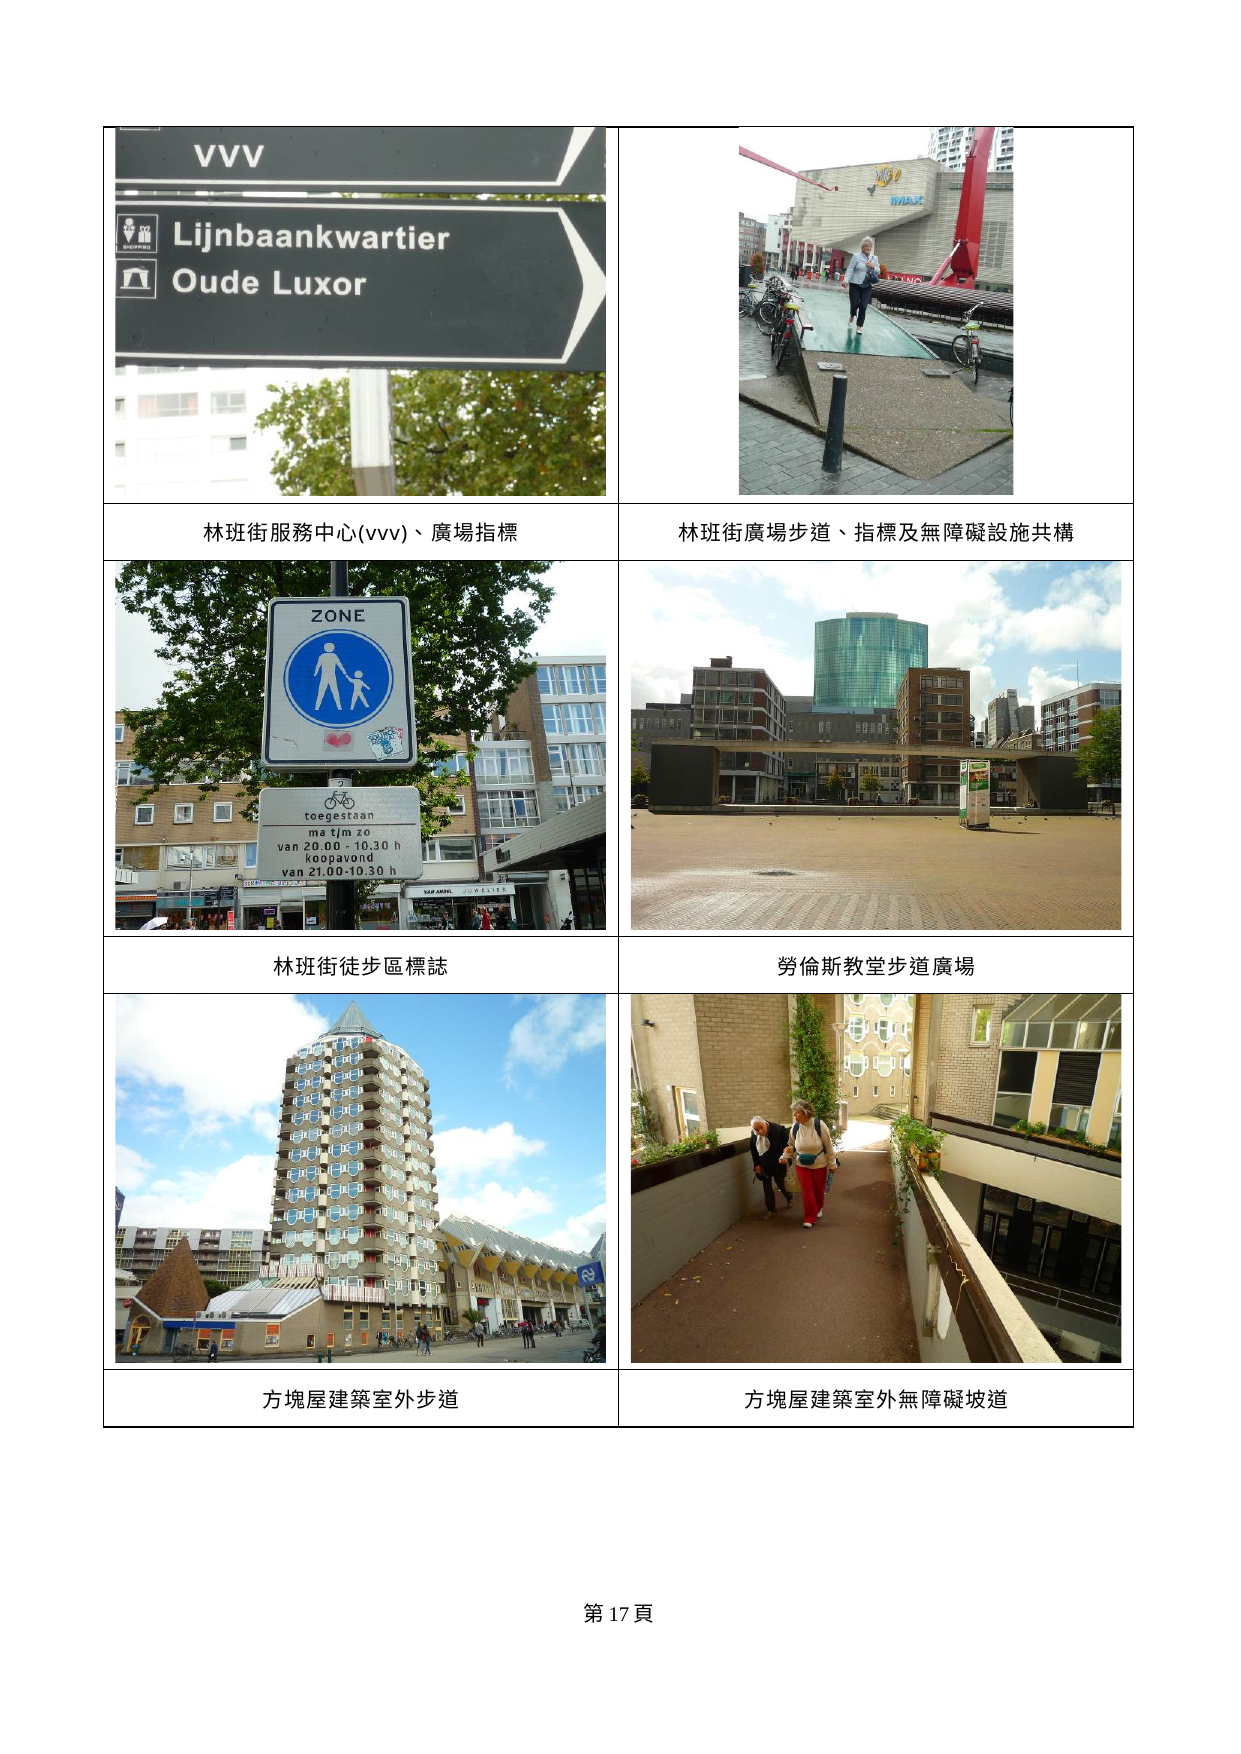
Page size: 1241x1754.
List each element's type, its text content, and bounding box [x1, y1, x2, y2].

picture [630, 561, 1122, 930]
table_cell [619, 561, 1133, 936]
table_cell [619, 994, 1133, 1369]
table_cell [104, 561, 618, 936]
table_cell 方塊屋建築室外步道 [104, 1370, 618, 1426]
table_header [619, 128, 1133, 502]
picture [630, 994, 1122, 1363]
table_cell 林班街徒步區標誌 [104, 937, 618, 993]
picture [115, 561, 606, 930]
picture [738, 127, 1014, 495]
table_cell 林班街服務中心(vvv)、廣場指標 [104, 504, 618, 560]
picture [115, 994, 606, 1363]
table_cell 林班街廣場步道、指標及無障礙設施共構 [619, 504, 1133, 560]
picture [115, 127, 606, 496]
table_cell 方塊屋建築室外無障礙坡道 [619, 1370, 1133, 1426]
table_cell [104, 994, 618, 1369]
table_cell 勞倫斯教堂步道廣場 [619, 937, 1133, 993]
table_header [104, 128, 618, 502]
